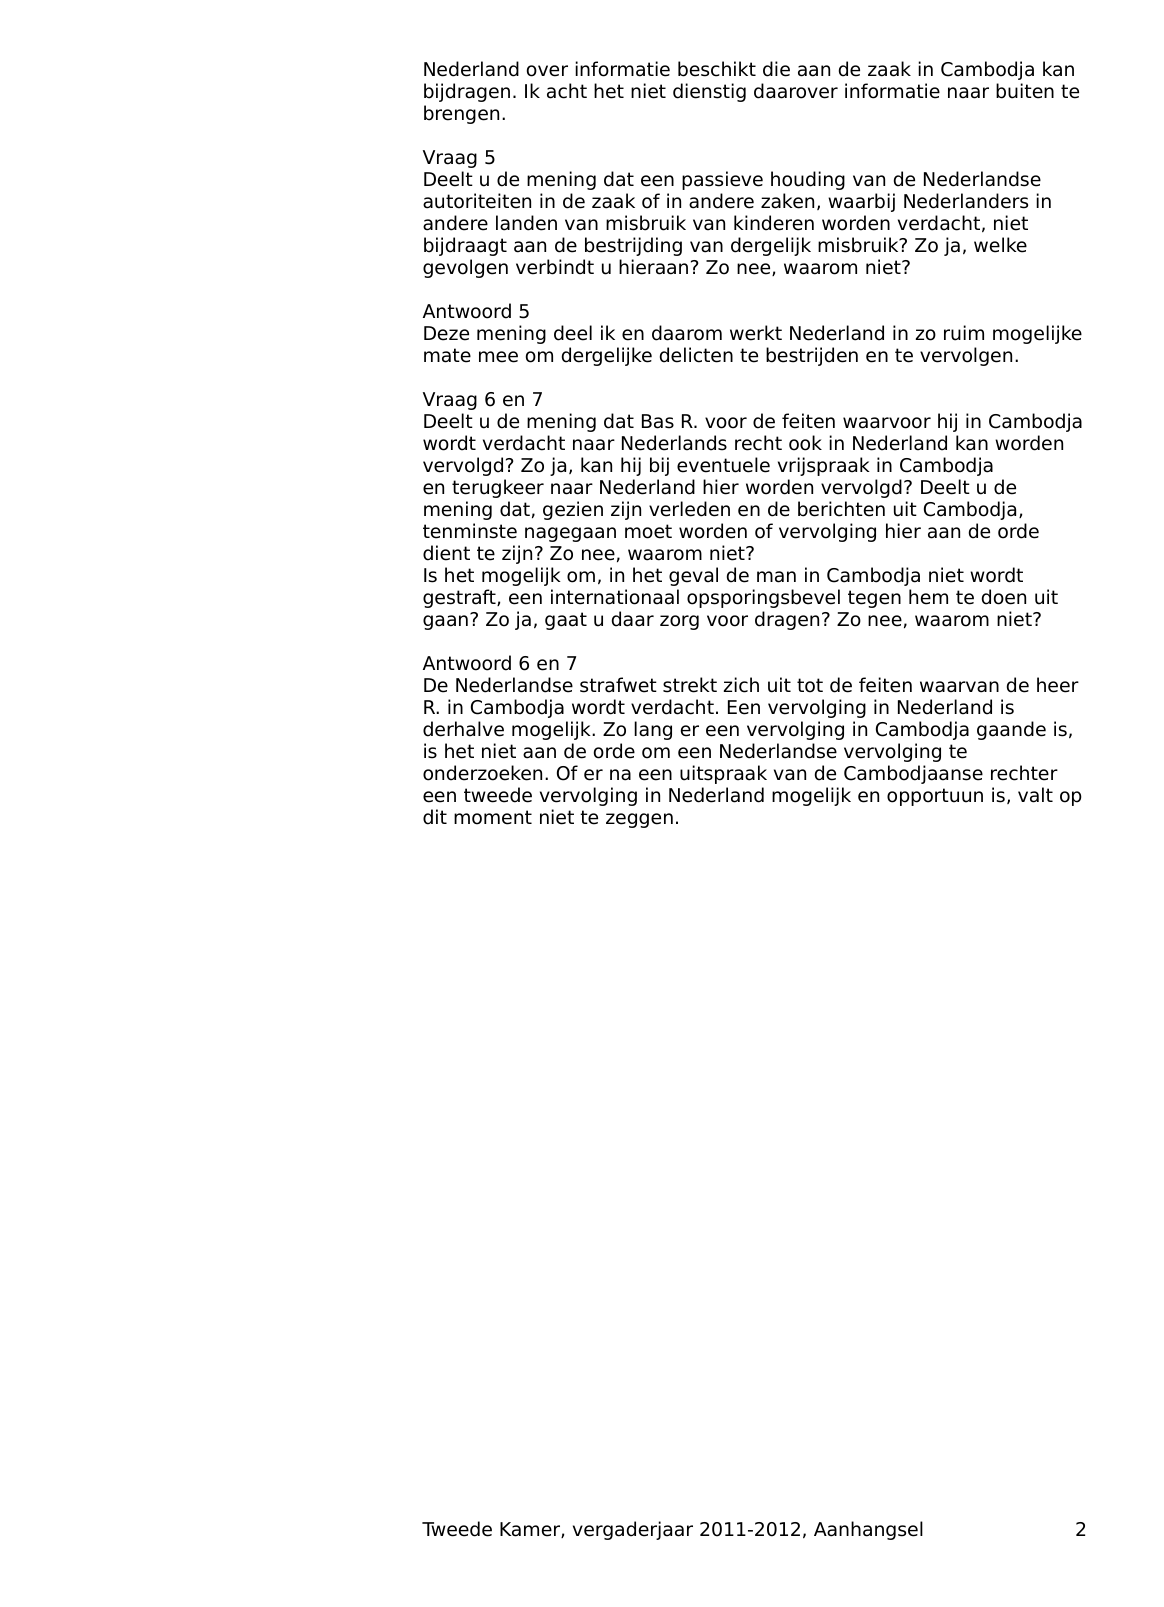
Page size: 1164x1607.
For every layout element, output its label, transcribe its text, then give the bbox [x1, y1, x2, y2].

text Antwoord 6 en 7 [422, 653, 1087, 675]
text Deelt u de mening dat een passieve houding van de Nederlandse autoriteiten in de zaak of in andere zaken, waarbij Nederlanders in andere landen van misbruik van kinderen worden verdacht, niet bijdraagt aan de bestrijding van dergelijk misbruik? Zo ja, welke gevolgen verbindt u hieraan? Zo nee, waarom niet? [422, 169, 1087, 279]
text Deelt u de mening dat Bas R. voor de feiten waarvoor hij in Cambodja wordt verdacht naar Nederlands recht ook in Nederland kan worden vervolgd? Zo ja, kan hij bij eventuele vrijspraak in Cambodja en terugkeer naar Nederland hier worden vervolgd? Deelt u de mening dat, gezien zijn verleden en de berichten uit Cambodja, tenminste nagegaan moet worden of vervolging hier aan de orde dient te zijn? Zo nee, waarom niet? [422, 411, 1087, 565]
text Nederland over informatie beschikt die aan de zaak in Cambodja kan bijdragen. Ik acht het niet dienstig daarover informatie naar buiten te brengen. [422, 59, 1087, 125]
text Deze mening deel ik en daarom werkt Nederland in zo ruim mogelijke mate mee om dergelijke delicten te bestrijden en te vervolgen. [422, 323, 1087, 367]
text Vraag 5 [422, 147, 1087, 169]
text Antwoord 5 [422, 301, 1087, 323]
text Vraag 6 en 7 [422, 389, 1087, 411]
text De Nederlandse strafwet strekt zich uit tot de feiten waarvan de heer R. in Cambodja wordt verdacht. Een vervolging in Nederland is derhalve mogelijk. Zo lang er een vervolging in Cambodja gaande is, is het niet aan de orde om een Nederlandse vervolging te onderzoeken. Of er na een uitspraak van de Cambodjaanse rechter een tweede vervolging in Nederland mogelijk en opportuun is, valt op dit moment niet te zeggen. [422, 675, 1087, 829]
text Is het mogelijk om, in het geval de man in Cambodja niet wordt gestraft, een internationaal opsporingsbevel tegen hem te doen uit gaan? Zo ja, gaat u daar zorg voor dragen? Zo nee, waarom niet? [422, 565, 1087, 631]
